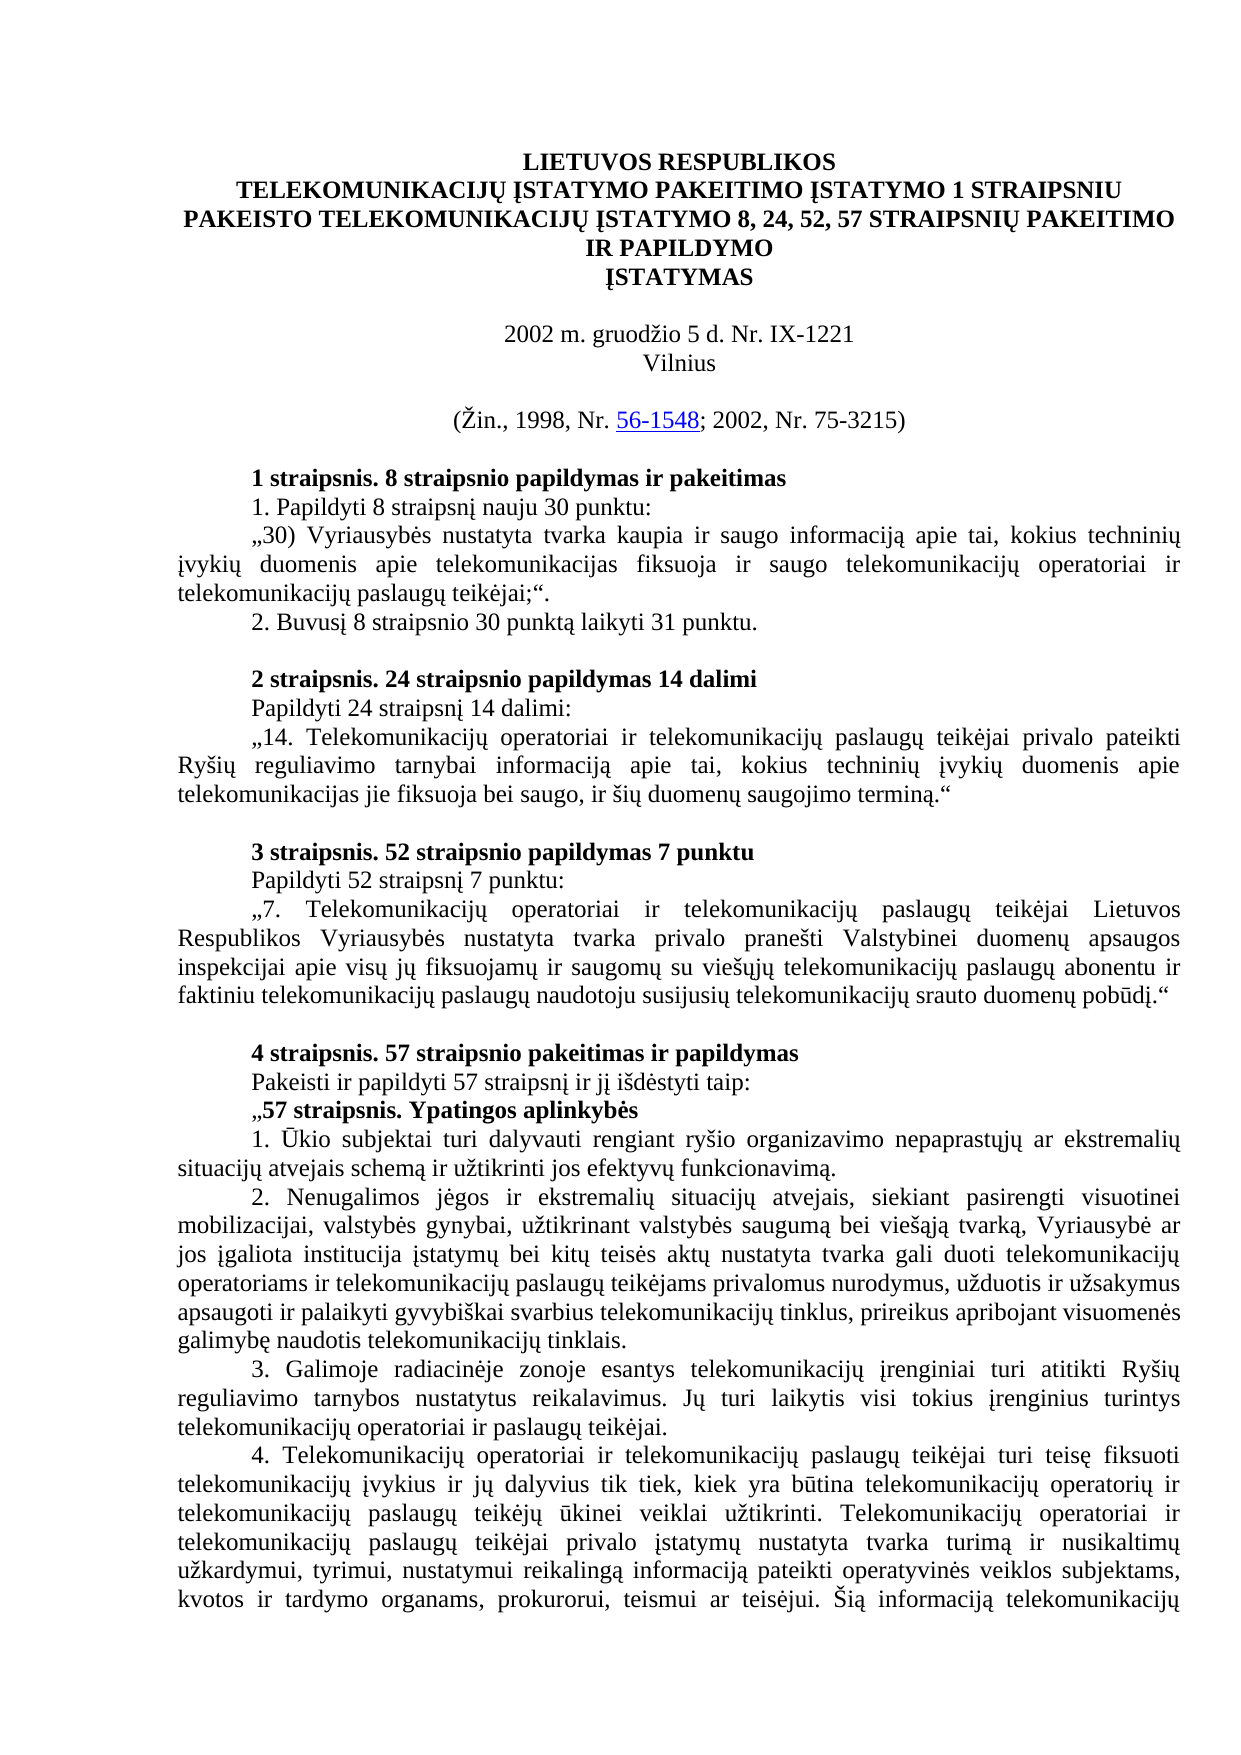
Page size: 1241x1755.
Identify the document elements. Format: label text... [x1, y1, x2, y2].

text 3 straipsnis. 52 straipsnio papildymas 7 punktu [177, 837, 1181, 866]
text 4. Telekomunikacijų operatoriai ir telekomunikacijų paslaugų teikėjai turi teisę fiksuoti telekomunikacijų įvykius ir jų dalyvius tik tiek, kiek yra būtina telekomunikacijų operatorių ir telekomunikacijų paslaugų teikėjų ūkinei veiklai užtikrinti. Telekomunikacijų operatoriai ir telekomunikacijų paslaugų teikėjai privalo įstatymų nustatyta tvarka turimą ir nusikaltimų užkardymui, tyrimui, nustatymui reikalingą informaciją pateikti operatyvinės veiklos subjektams, kvotos ir tardymo organams, prokurorui, teismui ar teisėjui. Šią informaciją telekomunikacijų [177, 1441, 1181, 1613]
text 4 straipsnis. 57 straipsnio pakeitimas ir papildymas [177, 1038, 1181, 1067]
text „57 straipsnis. Ypatingos aplinkybės [177, 1096, 1181, 1124]
text TELEKOMUNIKACIJŲ ĮSTATYMO PAKEITIMO ĮSTATYMO 1 STRAIPSNIU PAKEISTO TELEKOMUNIKACIJŲ ĮSTATYMO 8, 24, 52, 57 STRAIPSNIŲ PAKEITIMO IR PAPILDYMO [177, 176, 1181, 262]
text „30) Vyriausybės nustatyta tvarka kaupia ir saugo informaciją apie tai, kokius techninių įvykių duomenis apie telekomunikacijas fiksuoja ir saugo telekomunikacijų operatoriai ir telekomunikacijų paslaugų teikėjai;“. [177, 521, 1181, 607]
text Vilnius [177, 348, 1181, 377]
text 1 straipsnis. 8 straipsnio papildymas ir pakeitimas [177, 463, 1181, 492]
text 1. Ūkio subjektai turi dalyvauti rengiant ryšio organizavimo nepaprastųjų ar ekstremalių situacijų atvejais schemą ir užtikrinti jos efektyvų funkcionavimą. [177, 1124, 1181, 1182]
text Papildyti 52 straipsnį 7 punktu: [177, 866, 1181, 894]
text LIETUVOS RESPUBLIKOS [177, 147, 1181, 176]
text Papildyti 24 straipsnį 14 dalimi: [177, 693, 1181, 722]
text Pakeisti ir papildyti 57 straipsnį ir jį išdėstyti taip: [177, 1067, 1181, 1096]
text „14. Telekomunikacijų operatoriai ir telekomunikacijų paslaugų teikėjai privalo pateikti Ryšių reguliavimo tarnybai informaciją apie tai, kokius techninių įvykių duomenis apie telekomunikacijas jie fiksuoja bei saugo, ir šių duomenų saugojimo terminą.“ [177, 722, 1181, 808]
text 2. Nenugalimos jėgos ir ekstremalių situacijų atvejais, siekiant pasirengti visuotinei mobilizacijai, valstybės gynybai, užtikrinant valstybės saugumą bei viešąją tvarką, Vyriausybė ar jos įgaliota institucija įstatymų bei kitų teisės aktų nustatyta tvarka gali duoti telekomunikacijų operatoriams ir telekomunikacijų paslaugų teikėjams privalomus nurodymus, užduotis ir užsakymus apsaugoti ir palaikyti gyvybiškai svarbius telekomunikacijų tinklus, prireikus apribojant visuomenės galimybę naudotis telekomunikacijų tinklais. [177, 1182, 1181, 1354]
text 3. Galimoje radiacinėje zonoje esantys telekomunikacijų įrenginiai turi atitikti Ryšių reguliavimo tarnybos nustatytus reikalavimus. Jų turi laikytis visi tokius įrenginius turintys telekomunikacijų operatoriai ir paslaugų teikėjai. [177, 1354, 1181, 1441]
text (Žin., 1998, Nr. 56-1548; 2002, Nr. 75-3215) [177, 406, 1181, 434]
text 2002 m. gruodžio 5 d. Nr. IX-1221 [177, 319, 1181, 348]
text 2. Buvusį 8 straipsnio 30 punktą laikyti 31 punktu. [177, 607, 1181, 636]
text 1. Papildyti 8 straipsnį nauju 30 punktu: [177, 492, 1181, 521]
text ĮSTATYMAS [177, 262, 1181, 291]
text 2 straipsnis. 24 straipsnio papildymas 14 dalimi [177, 664, 1181, 693]
text „7. Telekomunikacijų operatoriai ir telekomunikacijų paslaugų teikėjai Lietuvos Respublikos Vyriausybės nustatyta tvarka privalo pranešti Valstybinei duomenų apsaugos inspekcijai apie visų jų fiksuojamų ir saugomų su viešųjų telekomunikacijų paslaugų abonentu ir faktiniu telekomunikacijų paslaugų naudotoju susijusių telekomunikacijų srauto duomenų pobūdį.“ [177, 894, 1181, 1009]
